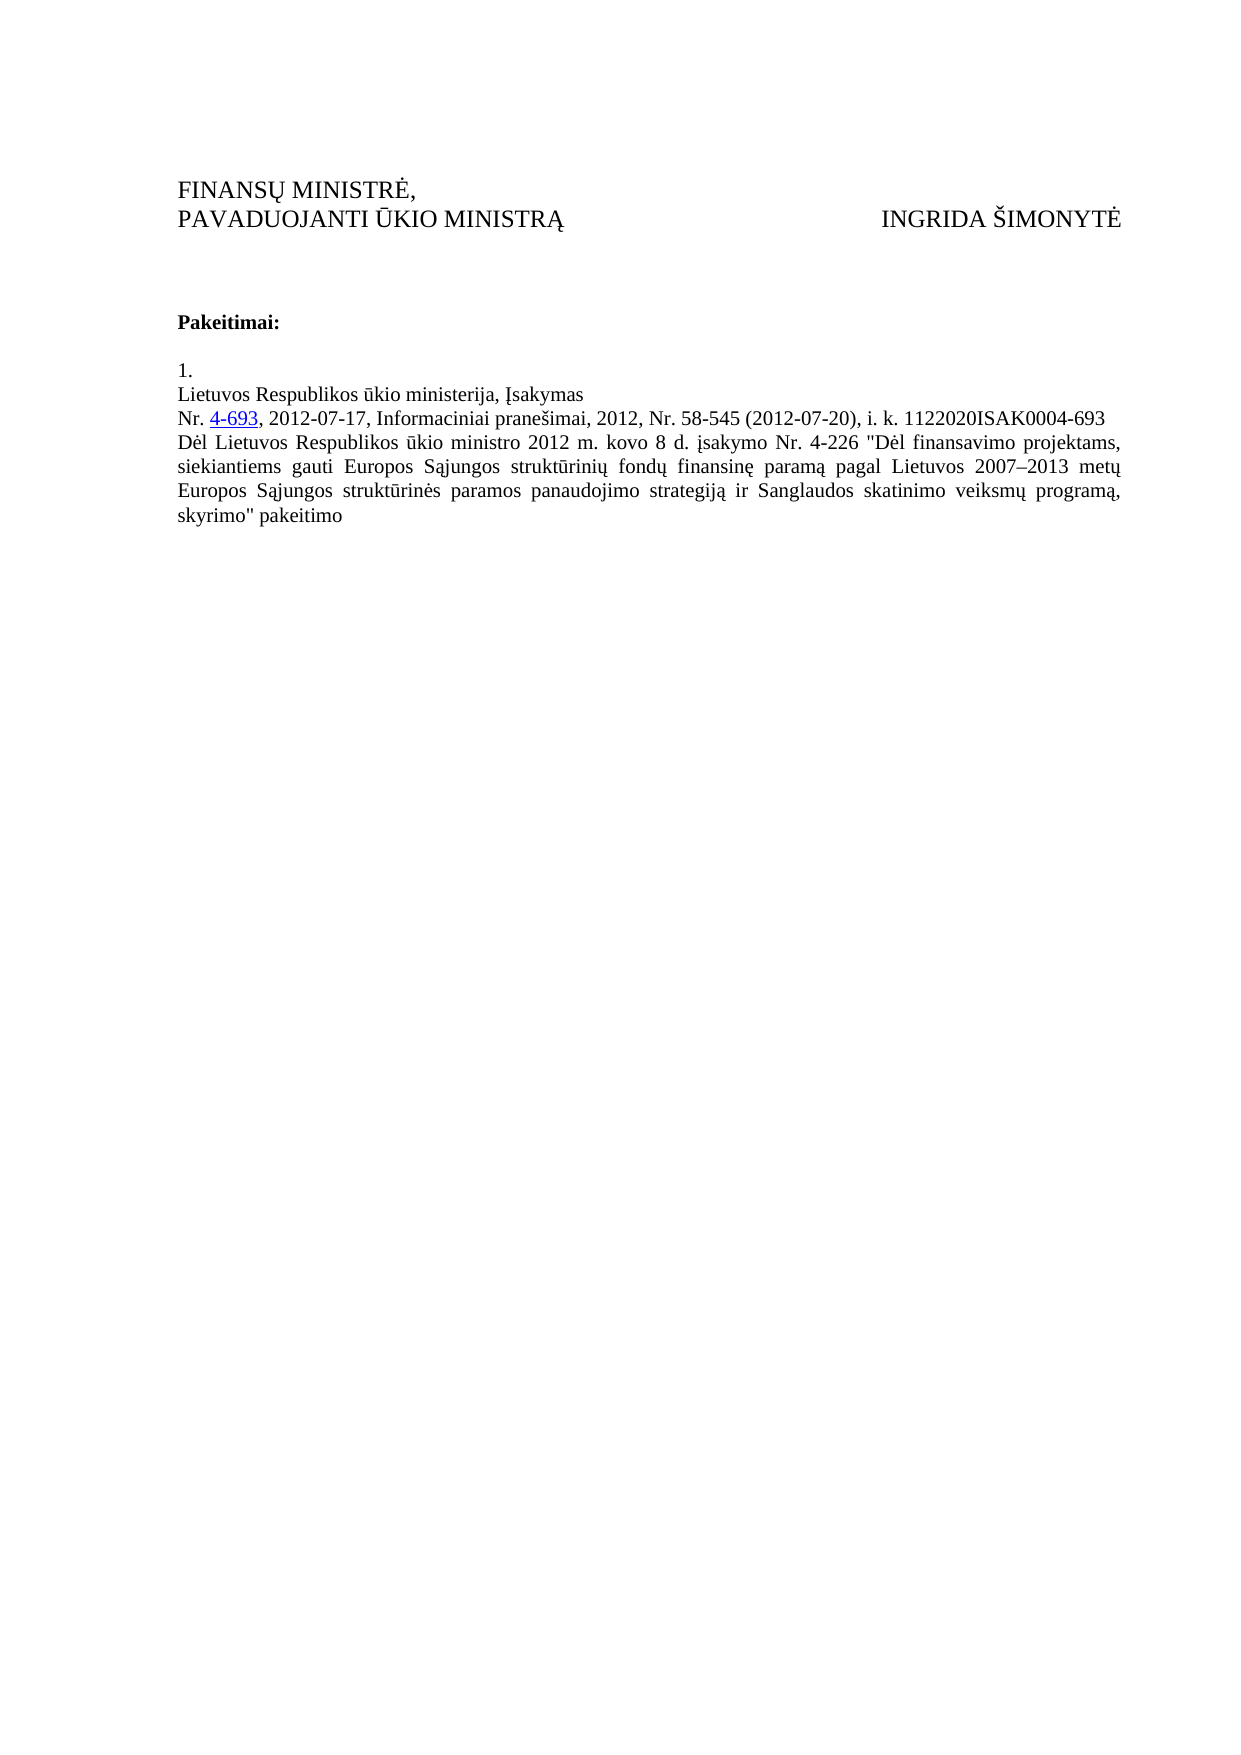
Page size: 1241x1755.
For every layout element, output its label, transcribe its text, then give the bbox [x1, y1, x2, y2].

text Lietuvos Respublikos ūkio ministerija, Įsakymas [177, 382, 1122, 406]
text Pakeitimai: [177, 310, 1122, 334]
text Dėl Lietuvos Respublikos ūkio ministro 2012 m. kovo 8 d. įsakymo Nr. 4-226 "Dėl finansavimo projektams, siekiantiems gauti Europos Sąjungos struktūrinių fondų finansinę paramą pagal Lietuvos 2007–2013 metų Europos Sąjungos struktūrinės paramos panaudojimo strategiją ir Sanglaudos skatinimo veiksmų programą, skyrimo" pakeitimo [177, 430, 1122, 527]
text pavaduojanti ūkio ministrą Ingrida Šimonytė [177, 204, 1122, 233]
text Nr. 4-693, 2012-07-17, Informaciniai pranešimai, 2012, Nr. 58-545 (2012-07-20), i. k. 1122020ISAK0004-693 [177, 406, 1122, 430]
text Finansų ministrė, [177, 176, 1122, 204]
text 1. [177, 358, 1122, 382]
